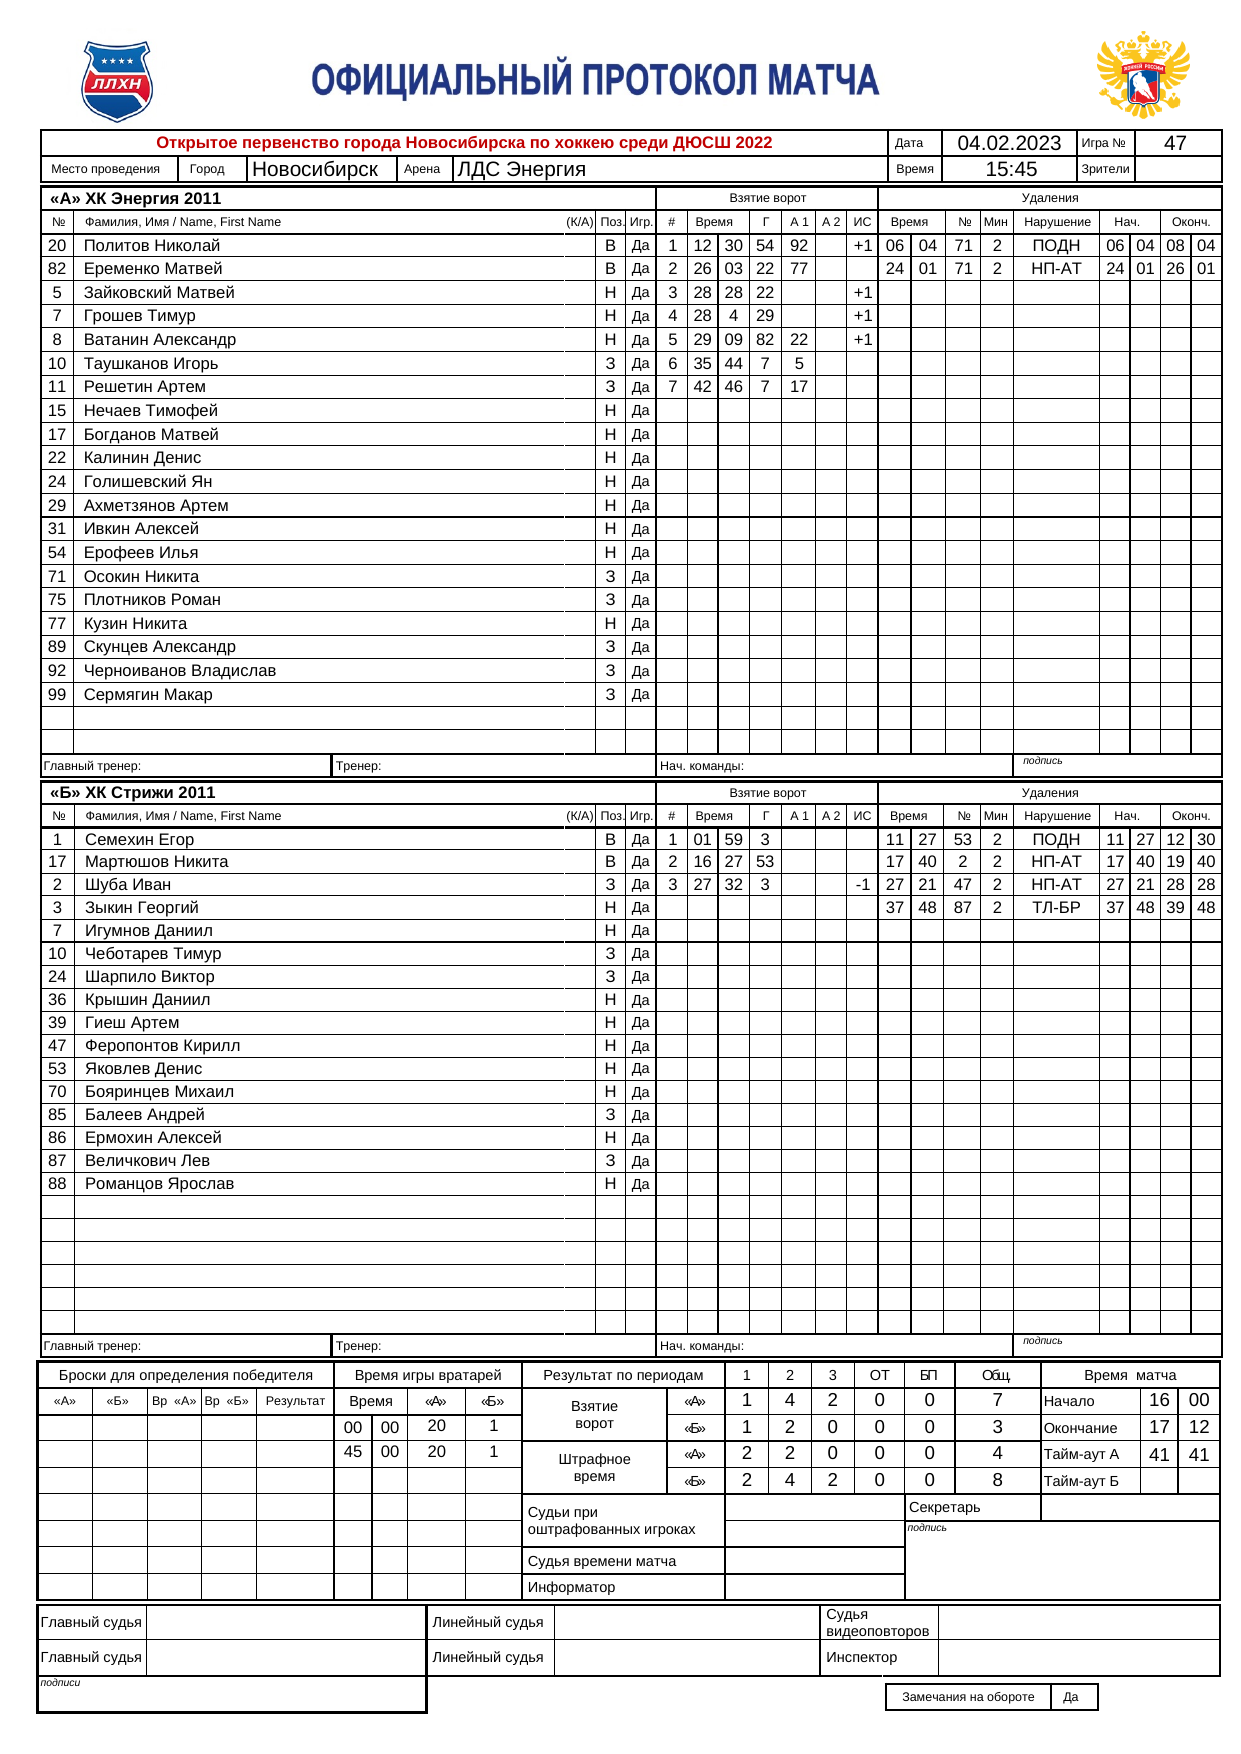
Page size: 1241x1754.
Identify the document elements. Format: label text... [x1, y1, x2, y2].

table_cell [912, 612, 945, 634]
table_cell [1192, 1311, 1221, 1333]
table_cell [75, 1311, 564, 1333]
table_cell [946, 470, 980, 493]
table_cell [912, 1058, 943, 1079]
table_cell 40 [1192, 850, 1221, 872]
table_cell [1192, 966, 1221, 987]
table_cell № [42, 211, 73, 233]
table_cell [1192, 1035, 1221, 1057]
table_cell 15 [42, 399, 73, 422]
table_cell Да [626, 850, 655, 872]
table_cell 86 [42, 1127, 74, 1149]
table_cell Н [596, 494, 625, 516]
table_cell [657, 896, 687, 918]
table_cell 4 [719, 305, 749, 327]
table_cell [1179, 1468, 1219, 1493]
table_cell [939, 1606, 1219, 1639]
table_cell [782, 281, 815, 303]
table_cell [1100, 541, 1129, 564]
table_cell [1141, 1468, 1177, 1493]
table_cell 01 [1131, 257, 1160, 280]
table_cell ТЛ-БР [1014, 896, 1099, 918]
table_cell 2 [981, 850, 1013, 872]
table_cell [847, 565, 877, 587]
table_cell [944, 1219, 980, 1241]
table_cell [912, 943, 943, 964]
table_cell 12 [688, 235, 717, 256]
table_cell 40 [1131, 850, 1160, 872]
table_cell Результат [257, 1389, 333, 1413]
table_cell [750, 896, 781, 918]
table_cell [847, 423, 877, 445]
table_cell [1100, 1311, 1129, 1333]
table_cell [1192, 588, 1221, 611]
table_cell Да [626, 1127, 655, 1149]
table_cell [879, 730, 910, 753]
table_cell [816, 281, 846, 303]
table_cell [719, 1196, 749, 1218]
table_cell Н [596, 1035, 625, 1057]
table_cell [565, 829, 595, 849]
table_cell [1014, 1104, 1099, 1126]
table_cell Да [626, 1150, 655, 1172]
table_cell 7 [750, 376, 781, 398]
table_cell Да [626, 1012, 655, 1033]
table_cell [879, 1196, 910, 1218]
table_cell 28 [719, 281, 749, 303]
table_cell 2 [981, 257, 1013, 280]
table_cell [408, 1547, 465, 1573]
table_cell [816, 1081, 846, 1103]
table_cell [816, 257, 846, 280]
table_cell [847, 1219, 877, 1241]
table_cell Да [626, 1035, 655, 1057]
table_cell 3 [750, 874, 781, 895]
table_cell 53 [944, 829, 980, 849]
table_cell 17 [42, 423, 73, 445]
table_cell [1131, 1150, 1160, 1172]
table_cell [750, 1242, 781, 1264]
table_cell 8 [956, 1468, 1040, 1493]
table_cell [944, 1242, 980, 1264]
table_cell 48 [1192, 896, 1221, 918]
table_cell [657, 588, 687, 611]
table_cell 53 [42, 1058, 74, 1079]
table_cell 1 [42, 829, 74, 849]
table_cell 88 [42, 1173, 74, 1195]
table_cell [944, 1058, 980, 1079]
table_cell [782, 829, 815, 849]
table_cell [847, 966, 877, 987]
table_cell Штрафное время [523, 1442, 666, 1493]
table_cell № [944, 805, 980, 826]
table_cell 29 [42, 494, 73, 516]
table_cell [1131, 1265, 1160, 1287]
table_cell [626, 707, 655, 729]
table_cell [782, 470, 815, 493]
table_cell 22 [782, 328, 815, 351]
table_cell [816, 305, 846, 327]
table_cell [719, 1173, 749, 1195]
table_cell 17 [1100, 850, 1129, 872]
table_cell [1131, 376, 1160, 398]
table_cell [565, 1173, 595, 1195]
table_cell [565, 352, 595, 374]
table_cell 29 [750, 305, 781, 327]
table_cell Н [596, 1058, 625, 1079]
table_cell Да [626, 399, 655, 422]
table_cell [912, 1173, 943, 1195]
table_cell [1161, 1173, 1190, 1195]
table_cell [847, 1173, 877, 1195]
table_cell 40 [912, 850, 943, 872]
table_cell [816, 1012, 846, 1033]
table_cell [1014, 588, 1099, 611]
table_cell Да [626, 683, 655, 706]
table_cell 2 [812, 1389, 854, 1413]
table_cell [981, 518, 1013, 540]
table_cell [816, 423, 846, 445]
table_cell [1014, 943, 1099, 964]
table_cell [912, 494, 945, 516]
table_cell 1 [726, 1415, 768, 1440]
table_cell Чеботарев Тимур [75, 943, 564, 964]
table_cell [750, 1219, 781, 1241]
table_cell [565, 966, 595, 987]
table_cell [981, 565, 1013, 587]
table_cell [565, 1288, 595, 1310]
table_cell [1161, 707, 1190, 729]
table_cell [93, 1574, 147, 1599]
table_cell 17 [42, 850, 74, 872]
table_cell [688, 565, 717, 587]
table_cell Ерофеев Илья [74, 541, 564, 564]
table_cell [1131, 989, 1160, 1011]
table_cell Да [626, 376, 655, 398]
table_cell 0 [905, 1389, 954, 1413]
table_cell 1 [726, 1389, 768, 1413]
table_cell [565, 1035, 595, 1057]
table_cell 04 [912, 235, 945, 256]
table_cell Да [626, 1058, 655, 1079]
table_cell [373, 1574, 407, 1599]
table_cell 92 [42, 659, 73, 682]
table_cell [981, 1311, 1013, 1333]
table_cell Тайм-аут Б [1042, 1468, 1140, 1493]
table_cell [657, 1012, 687, 1033]
table_cell [42, 1288, 74, 1310]
table_cell [39, 1574, 92, 1599]
table_cell [719, 1311, 749, 1333]
table_cell [688, 1058, 717, 1079]
table_cell [335, 1574, 371, 1599]
table_cell [657, 966, 687, 987]
table_cell [688, 966, 717, 987]
table_cell [981, 989, 1013, 1011]
table_cell [912, 683, 945, 706]
table_cell 1 [657, 829, 687, 849]
table_cell [1192, 1196, 1221, 1218]
table_cell [1161, 1150, 1190, 1172]
table_cell [688, 943, 717, 964]
table_cell [816, 636, 846, 658]
table_header Замечания на обороте [887, 1685, 1050, 1709]
table_cell Окончание [1042, 1415, 1140, 1440]
table_cell Н [596, 1127, 625, 1149]
table_cell 2 [657, 257, 687, 280]
table_cell [750, 1265, 781, 1287]
table_cell [565, 257, 595, 280]
table_cell [981, 399, 1013, 422]
table_cell [944, 1196, 980, 1218]
table_cell [657, 1242, 687, 1264]
table_cell [750, 943, 781, 964]
table_header 3 [812, 1363, 854, 1387]
table_cell [912, 565, 945, 587]
table_cell [1100, 494, 1129, 516]
table_cell [1161, 943, 1190, 964]
table_cell [847, 707, 877, 729]
table_cell Мин [981, 805, 1013, 826]
table_cell 7 [657, 376, 687, 398]
table_cell [626, 1311, 655, 1333]
table_cell [202, 1441, 256, 1467]
table_cell [912, 470, 945, 493]
table_cell [565, 470, 595, 493]
table_cell [148, 1494, 201, 1520]
table_cell 71 [946, 257, 980, 280]
table_cell [1014, 281, 1099, 303]
table_cell # [657, 211, 687, 233]
table_cell [879, 989, 910, 1011]
table_cell 21 [1131, 874, 1160, 895]
table_cell [257, 1574, 333, 1599]
table_cell З [596, 1104, 625, 1126]
table_cell Судья видеоповторов [821, 1606, 938, 1639]
table_cell [946, 328, 980, 351]
table_cell [782, 874, 815, 895]
table_cell 5 [657, 328, 687, 351]
table_cell [626, 1196, 655, 1218]
table_cell [466, 1494, 521, 1520]
table_cell [1100, 920, 1129, 941]
table_cell Богданов Матвей [74, 423, 564, 445]
table_cell [657, 636, 687, 658]
table_cell А 1 [782, 211, 815, 233]
table_cell [847, 850, 877, 872]
table_cell 5 [782, 352, 815, 374]
table_cell [1192, 1265, 1221, 1287]
table_cell [688, 1196, 717, 1218]
table_cell [1161, 281, 1190, 303]
table_cell Н [596, 1173, 625, 1195]
table_cell 1 [466, 1416, 521, 1440]
table_cell [657, 541, 687, 564]
table_cell [750, 1081, 781, 1103]
table_cell [565, 1058, 595, 1079]
table_cell 82 [42, 257, 73, 280]
table_cell З [596, 874, 625, 895]
table_cell [1100, 1219, 1129, 1241]
table_cell [335, 1494, 371, 1520]
table_cell [1131, 966, 1160, 987]
table_cell [816, 1104, 846, 1126]
table_cell [1099, 1682, 1220, 1711]
table_cell [74, 707, 564, 729]
table_cell [39, 1441, 92, 1467]
table_cell [1014, 683, 1099, 706]
table_cell Осокин Никита [74, 565, 564, 587]
table_cell +1 [847, 281, 877, 303]
table_cell [981, 943, 1013, 964]
table_cell Главный судья [39, 1640, 146, 1675]
table_cell 7 [956, 1389, 1040, 1413]
table_cell 70 [42, 1081, 74, 1103]
table_cell [879, 423, 910, 445]
table_cell [750, 1035, 781, 1057]
table_cell [1192, 1288, 1221, 1310]
table_cell 16 [688, 850, 717, 872]
table_header Дата [889, 131, 941, 155]
table_cell [719, 659, 749, 682]
table_cell Время [889, 157, 941, 181]
table_cell [782, 943, 815, 964]
table_cell Тренер: [333, 1335, 655, 1356]
table_cell [1014, 352, 1099, 374]
table_cell Время [688, 211, 749, 233]
table_cell «А» [668, 1442, 724, 1467]
table_cell [1192, 659, 1221, 682]
table_cell Да [626, 1173, 655, 1195]
table_cell Время [879, 805, 943, 826]
table_cell [39, 1416, 92, 1440]
table_cell [816, 588, 846, 611]
table_cell [981, 1035, 1013, 1057]
table_cell 2 [769, 1415, 811, 1440]
table_header Игра № [1078, 131, 1134, 155]
table_cell [1161, 1012, 1190, 1033]
table_cell [879, 612, 910, 634]
table_cell Да [626, 565, 655, 587]
table_cell [202, 1521, 256, 1546]
table_cell [912, 659, 945, 682]
table_cell [688, 707, 717, 729]
table_header Открытое первенство города Новосибирска по хоккею среди ДЮСШ 2022 [42, 131, 887, 155]
table_cell [1014, 1242, 1099, 1264]
table_cell 4 [769, 1389, 811, 1413]
table_cell [750, 423, 781, 445]
table_cell [750, 518, 781, 540]
table_cell [1192, 683, 1221, 706]
table_cell [1100, 1058, 1129, 1079]
table_cell 3 [956, 1415, 1040, 1440]
table_cell [657, 989, 687, 1011]
table_cell Мартюшов Никита [75, 850, 564, 872]
table_cell 11 [879, 829, 910, 849]
table_cell [719, 1127, 749, 1149]
table_cell 7 [750, 352, 781, 374]
table_cell [879, 281, 910, 303]
table_cell [782, 518, 815, 540]
table_cell [75, 1288, 564, 1310]
table_cell [1161, 423, 1190, 445]
table_cell [719, 1081, 749, 1103]
table_cell [75, 1242, 564, 1264]
table_cell # [657, 805, 687, 826]
table_cell [1161, 1242, 1190, 1264]
table_cell [847, 541, 877, 564]
table_cell Взятие ворот [523, 1389, 666, 1440]
table_cell [912, 1311, 943, 1333]
table_cell [946, 494, 980, 516]
table_cell [879, 494, 910, 516]
table_cell [719, 966, 749, 987]
table_cell [1192, 1058, 1221, 1079]
table_cell Да [626, 305, 655, 327]
table_cell Нарушение [1014, 805, 1099, 826]
table_cell № [42, 805, 74, 826]
table_cell [688, 1012, 717, 1033]
table_cell [1014, 423, 1099, 445]
table_cell [847, 399, 877, 422]
table_cell [688, 896, 717, 918]
table_cell [879, 1311, 910, 1333]
table_cell [879, 518, 910, 540]
table_cell Да [626, 235, 655, 256]
table_cell Фамилия, Имя / Name, First Name [75, 805, 565, 826]
table_cell [750, 541, 781, 564]
table_cell [847, 257, 877, 280]
table_cell [879, 470, 910, 493]
table_cell 27 [719, 850, 749, 872]
table_cell [912, 1012, 943, 1033]
table_cell [565, 707, 595, 729]
table_cell [657, 1035, 687, 1057]
table_cell [883, 1677, 1220, 1681]
table_cell [782, 588, 815, 611]
table_cell [1192, 943, 1221, 964]
table_cell [596, 730, 625, 753]
table_cell Н [596, 1081, 625, 1103]
table_cell [688, 1242, 717, 1264]
table_cell [1042, 1495, 1219, 1520]
table_cell [1161, 470, 1190, 493]
table_cell [1100, 1242, 1129, 1264]
table_cell [657, 518, 687, 540]
table_cell [981, 1219, 1013, 1241]
table_cell [42, 1242, 74, 1264]
table_cell Г [750, 805, 781, 826]
table_cell Плотников Роман [74, 588, 564, 611]
table_cell Секретарь [906, 1495, 1040, 1520]
table_cell «Б» [93, 1389, 147, 1413]
table_cell Да [626, 423, 655, 445]
table_cell З [596, 588, 625, 611]
table_cell подпись [1014, 1335, 1221, 1356]
table_cell 10 [42, 943, 74, 964]
table_cell А 1 [782, 805, 815, 826]
table_cell [626, 730, 655, 753]
table_cell 35 [688, 352, 717, 374]
table_cell 01 [688, 829, 717, 849]
table_cell [847, 730, 877, 753]
table_cell [1192, 399, 1221, 422]
table_cell 4 [956, 1442, 1040, 1467]
table_cell Н [596, 446, 625, 469]
table_cell [148, 1521, 201, 1546]
table_cell Мин [981, 211, 1013, 233]
table_cell Феропонтов Кирилл [75, 1035, 564, 1057]
table_cell [1161, 612, 1190, 634]
table_cell [1100, 281, 1129, 303]
table_cell [782, 1196, 815, 1218]
table_cell [847, 683, 877, 706]
table_cell [944, 1127, 980, 1149]
table_cell [565, 1265, 595, 1287]
table_cell [816, 470, 846, 493]
table_cell Да [626, 518, 655, 540]
table_cell [750, 989, 781, 1011]
table_cell [1014, 1035, 1099, 1057]
table_cell Грошев Тимур [74, 305, 564, 327]
table_cell [688, 1219, 717, 1241]
table_cell [816, 730, 846, 753]
table_cell 27 [1100, 874, 1129, 895]
table_cell [657, 446, 687, 469]
table_cell [1192, 305, 1221, 327]
table_cell [1192, 376, 1221, 398]
table_cell [981, 1173, 1013, 1195]
table_cell 53 [750, 850, 781, 872]
table_header Броски для определения победителя [39, 1363, 333, 1387]
table_cell [1014, 612, 1099, 634]
table_cell [657, 943, 687, 964]
table_cell [912, 1081, 943, 1103]
table_cell 19 [1161, 850, 1190, 872]
table_cell [1100, 683, 1129, 706]
table_cell Н [596, 281, 625, 303]
table_cell [946, 636, 980, 658]
table_cell Да [626, 281, 655, 303]
table_cell Нарушение [1014, 211, 1099, 233]
table_cell 17 [879, 850, 910, 872]
table_cell [879, 1242, 910, 1264]
table_cell [1131, 1127, 1160, 1149]
table_cell [946, 518, 980, 540]
table_cell [1014, 1058, 1099, 1079]
table_cell ИС [847, 805, 877, 826]
table_cell 44 [719, 352, 749, 374]
table_cell [946, 446, 980, 469]
table_cell [1014, 966, 1099, 987]
table_cell [847, 494, 877, 516]
table_cell [1100, 730, 1129, 753]
table_cell [816, 612, 846, 634]
table_cell 26 [1161, 257, 1190, 280]
table_cell 00 [335, 1416, 371, 1440]
table_cell Шарпило Виктор [75, 966, 564, 987]
table_cell +1 [847, 328, 877, 351]
table_cell 0 [855, 1442, 904, 1467]
table_cell 21 [912, 874, 943, 895]
table_cell [565, 399, 595, 422]
table_cell [719, 1265, 749, 1287]
table_cell [1131, 1219, 1160, 1241]
table_cell [148, 1441, 201, 1467]
table_cell [1100, 989, 1129, 1011]
table_cell [75, 1196, 564, 1218]
table_cell [565, 1219, 595, 1241]
table_cell [912, 730, 945, 753]
table_cell [782, 446, 815, 469]
table_cell [782, 305, 815, 327]
table_header ОТ [855, 1363, 904, 1387]
table_cell [565, 636, 595, 658]
table_cell [719, 989, 749, 1011]
table_cell [912, 966, 943, 987]
table_cell [93, 1494, 147, 1520]
table_cell [912, 446, 945, 469]
table_cell [1136, 157, 1221, 181]
table_cell 8 [42, 328, 73, 351]
table_cell 75 [42, 588, 73, 611]
table_cell 36 [42, 989, 74, 1011]
table_cell 1 [657, 235, 687, 256]
table_cell [1131, 707, 1160, 729]
table_cell 32 [719, 874, 749, 895]
table_cell 71 [946, 235, 980, 256]
table_cell [688, 423, 717, 445]
table_cell [1192, 707, 1221, 729]
table_cell [1100, 470, 1129, 493]
table_cell 12 [1179, 1415, 1219, 1440]
table_cell [565, 989, 595, 1011]
table_cell 22 [42, 446, 73, 469]
table_cell [1161, 376, 1190, 398]
table_cell подпись [906, 1522, 1219, 1599]
table_cell [981, 636, 1013, 658]
table_cell [1161, 989, 1190, 1011]
table_cell [816, 707, 846, 729]
table_cell [688, 612, 717, 634]
table_cell [1100, 565, 1129, 587]
table_cell [335, 1521, 371, 1546]
table_cell [147, 1640, 425, 1675]
table_cell [1192, 1081, 1221, 1103]
table_cell [981, 1150, 1013, 1172]
table_cell [981, 423, 1013, 445]
table_cell 28 [688, 281, 717, 303]
table_cell [782, 494, 815, 516]
table_cell [944, 943, 980, 964]
table_cell [981, 1288, 1013, 1310]
table_cell [74, 730, 564, 753]
table_cell [847, 1242, 877, 1264]
table_cell [1100, 423, 1129, 445]
table_cell [750, 399, 781, 422]
table_cell [912, 1242, 943, 1264]
table_cell Крышин Даниил [75, 989, 564, 1011]
table_cell З [596, 1150, 625, 1172]
table_cell Инспектор [821, 1640, 938, 1675]
table_cell [847, 612, 877, 634]
table_cell [782, 1288, 815, 1310]
table_cell [565, 730, 595, 753]
table_cell НП-АТ [1014, 257, 1099, 280]
table_cell Зыкин Георгий [75, 896, 564, 918]
table_cell [719, 565, 749, 587]
table_cell 2 [812, 1468, 854, 1493]
table_cell [1192, 281, 1221, 303]
table_cell 27 [1131, 829, 1160, 849]
table_cell Черноиванов Владислав [74, 659, 564, 682]
table_cell 39 [42, 1012, 74, 1033]
table_cell [1161, 446, 1190, 469]
table_cell Оконч. [1161, 805, 1221, 826]
table_header БП [905, 1363, 954, 1387]
table_header 2 [769, 1363, 811, 1387]
table_cell [335, 1468, 371, 1493]
table_cell [719, 896, 749, 918]
table_cell 82 [750, 328, 781, 351]
table_cell [657, 1311, 687, 1333]
table_cell [1161, 966, 1190, 987]
table_cell подписи [39, 1677, 425, 1711]
table_cell [782, 707, 815, 729]
table_cell НП-АТ [1014, 850, 1099, 872]
table_cell [93, 1521, 147, 1546]
table_cell Голишевский Ян [74, 470, 564, 493]
table_cell [1161, 1035, 1190, 1057]
table_cell [944, 1265, 980, 1287]
table_cell [565, 1150, 595, 1172]
table_cell [1100, 612, 1129, 634]
table_cell [42, 1265, 74, 1287]
table_cell [1100, 328, 1129, 351]
table_cell [946, 730, 980, 753]
table_cell 46 [719, 376, 749, 398]
table_cell 27 [688, 874, 717, 895]
table_cell [626, 1288, 655, 1310]
table_cell [657, 1196, 687, 1218]
table_cell [981, 920, 1013, 941]
table_cell В [596, 235, 625, 256]
table_cell [1014, 707, 1099, 729]
table_cell Тренер: [333, 755, 655, 776]
table_cell Да [626, 541, 655, 564]
table_cell [1161, 1265, 1190, 1287]
table_cell А 2 [816, 805, 846, 826]
table_cell [1192, 1012, 1221, 1033]
table_cell [946, 683, 980, 706]
table_cell [1192, 1150, 1221, 1172]
table_cell Главный тренер: [42, 755, 330, 776]
table_cell [944, 1173, 980, 1195]
table_cell З [596, 565, 625, 587]
table_header Взятие ворот [657, 188, 877, 209]
table_header Удаления [879, 188, 1221, 209]
table_cell [1161, 494, 1190, 516]
table_cell 2 [944, 850, 980, 872]
table_cell Фамилия, Имя / Name, First Name [74, 211, 565, 233]
table_cell [981, 1242, 1013, 1264]
table_cell [565, 683, 595, 706]
table_cell 89 [42, 636, 73, 658]
table_cell 41 [1179, 1441, 1219, 1467]
table_cell 04 [1192, 235, 1221, 256]
table_cell 4 [657, 305, 687, 327]
table_cell [946, 565, 980, 587]
table_cell [596, 1265, 625, 1287]
table_cell [1192, 518, 1221, 540]
table_cell Линейный судья [428, 1606, 554, 1639]
table_cell [1100, 1035, 1129, 1057]
table_cell [1100, 1265, 1129, 1287]
table_cell [1131, 470, 1160, 493]
table_cell [782, 920, 815, 941]
table_cell [719, 683, 749, 706]
table_cell [596, 1311, 625, 1333]
table_cell [946, 281, 980, 303]
table_cell [657, 612, 687, 634]
table_cell [1100, 518, 1129, 540]
table_cell [912, 541, 945, 564]
table_cell 12 [1161, 829, 1190, 849]
table_cell Время [335, 1389, 407, 1413]
table_cell [726, 1575, 904, 1599]
table_cell [782, 896, 815, 918]
table_cell [750, 470, 781, 493]
table_cell [688, 989, 717, 1011]
table_cell 99 [42, 683, 73, 706]
table_cell 00 [1179, 1389, 1219, 1413]
table_cell [782, 1127, 815, 1149]
table_cell 48 [912, 896, 943, 918]
table_cell [816, 328, 846, 351]
table_cell 92 [782, 235, 815, 256]
table_cell Судья времени матча [523, 1548, 724, 1573]
table_cell [847, 943, 877, 964]
table_cell [408, 1468, 465, 1493]
table_cell [42, 1219, 74, 1241]
table_cell Место проведения [42, 157, 177, 181]
table_cell [1161, 920, 1190, 941]
table_cell [879, 541, 910, 564]
table_cell +1 [847, 235, 877, 256]
table_cell [626, 1219, 655, 1241]
table_cell [847, 588, 877, 611]
table_cell НП-АТ [1014, 874, 1099, 895]
table_cell 28 [1192, 874, 1221, 895]
table_cell 24 [1100, 257, 1129, 280]
table_cell [981, 1058, 1013, 1079]
table_cell [1014, 518, 1099, 540]
table_cell [1100, 1173, 1129, 1195]
table_cell [816, 850, 846, 872]
table_cell [1014, 1219, 1099, 1241]
table_cell [912, 1104, 943, 1126]
table_cell [719, 943, 749, 964]
table_cell [75, 1219, 564, 1241]
table_cell [1192, 565, 1221, 587]
table_cell [816, 518, 846, 540]
table_cell [750, 636, 781, 658]
table_cell [816, 1035, 846, 1057]
table_cell [816, 1058, 846, 1079]
table_cell [466, 1521, 521, 1546]
table_cell [1131, 352, 1160, 374]
table_cell [657, 1219, 687, 1241]
table_cell [688, 494, 717, 516]
table_header «Б» ХК Стрижи 2011 [42, 783, 655, 803]
table_cell 24 [42, 470, 73, 493]
table_cell [912, 1265, 943, 1287]
table_cell [944, 1035, 980, 1057]
table_cell [657, 1127, 687, 1149]
table_cell [688, 1104, 717, 1126]
table_cell [750, 683, 781, 706]
table_cell Романцов Ярослав [75, 1173, 564, 1195]
table_cell [879, 1150, 910, 1172]
table_cell [688, 1311, 717, 1333]
table_cell [1014, 1012, 1099, 1033]
table_cell 2 [981, 874, 1013, 895]
table_cell Да [626, 659, 655, 682]
table_cell [981, 966, 1013, 987]
table_cell [1014, 328, 1099, 351]
table_cell [373, 1547, 407, 1573]
table_cell [42, 707, 73, 729]
table_cell [565, 518, 595, 540]
table_cell [847, 1127, 877, 1149]
table_cell [1100, 588, 1129, 611]
table_cell Главный судья [39, 1606, 146, 1639]
table_cell Да [626, 989, 655, 1011]
table_cell [750, 1104, 781, 1126]
table_cell [688, 446, 717, 469]
table_cell [782, 850, 815, 872]
table_cell [1131, 1035, 1160, 1057]
table_cell [688, 1150, 717, 1172]
table_cell [750, 612, 781, 634]
table_cell [981, 376, 1013, 398]
table_cell [1131, 1242, 1160, 1264]
table_cell [782, 636, 815, 658]
table_cell [202, 1494, 256, 1520]
table_cell 11 [42, 376, 73, 398]
table_cell [93, 1441, 147, 1467]
table_cell [782, 612, 815, 634]
table_cell Да [626, 470, 655, 493]
table_cell [816, 446, 846, 469]
table_cell [565, 305, 595, 327]
table_cell [750, 1127, 781, 1149]
table_cell [657, 920, 687, 941]
table_cell [719, 1242, 749, 1264]
table_cell [912, 399, 945, 422]
table_cell [944, 1081, 980, 1103]
table_cell 41 [1141, 1441, 1177, 1467]
table_cell [688, 541, 717, 564]
table_cell 71 [42, 565, 73, 587]
table_cell [1131, 399, 1160, 422]
table_cell [946, 352, 980, 374]
table_cell Политов Николай [74, 235, 564, 256]
table_cell 4 [769, 1468, 811, 1493]
table_cell [565, 494, 595, 516]
table_cell [719, 1150, 749, 1172]
table_cell Главный тренер: [42, 1335, 330, 1356]
table_cell «Б» [668, 1415, 724, 1440]
table_cell [1100, 399, 1129, 422]
table_cell [719, 1288, 749, 1310]
table_cell [1100, 352, 1129, 374]
table_cell [1131, 1104, 1160, 1126]
table_cell «А» [668, 1389, 724, 1413]
table_cell [782, 1012, 815, 1033]
table_cell [847, 1150, 877, 1172]
table_cell Н [596, 518, 625, 540]
table_cell Н [596, 305, 625, 327]
table_cell [782, 541, 815, 564]
table_cell [1014, 920, 1099, 941]
table_cell [565, 1196, 595, 1218]
table_cell [981, 1196, 1013, 1218]
table_cell [1131, 1012, 1160, 1033]
table_cell [1100, 1104, 1129, 1126]
table_cell [912, 920, 943, 941]
table_cell [719, 1035, 749, 1057]
table_cell Время [879, 211, 945, 233]
table_cell [944, 1104, 980, 1126]
table_cell 87 [42, 1150, 74, 1172]
table_cell [1161, 1104, 1190, 1126]
table_cell Бояринцев Михаил [75, 1081, 564, 1103]
table_cell Зайковский Матвей [74, 281, 564, 303]
table_cell 3 [750, 829, 781, 849]
table_cell [912, 352, 945, 374]
table_cell [719, 518, 749, 540]
table_cell Семехин Егор [75, 829, 564, 849]
table_cell [879, 659, 910, 682]
table_cell [39, 1521, 92, 1546]
table_cell [946, 588, 980, 611]
table_cell [847, 352, 877, 374]
table_cell [944, 1311, 980, 1333]
table_cell [847, 376, 877, 398]
table_cell Да [626, 829, 655, 849]
table_cell 26 [688, 257, 717, 280]
table_cell [1161, 636, 1190, 658]
table_cell [750, 1150, 781, 1172]
table_cell [750, 1311, 781, 1333]
table_cell [626, 1265, 655, 1287]
table_cell [981, 1127, 1013, 1149]
table_cell [1161, 399, 1190, 422]
table_cell [257, 1494, 333, 1520]
table_cell Да [626, 943, 655, 964]
table_cell [1014, 470, 1099, 493]
table_cell [657, 423, 687, 445]
table_cell [912, 423, 945, 445]
table_cell [596, 1196, 625, 1218]
table_cell [946, 612, 980, 634]
table_cell Ермохин Алексей [75, 1127, 564, 1149]
table_cell [847, 1035, 877, 1057]
table_cell [1131, 730, 1160, 753]
table_cell [1131, 281, 1160, 303]
table_cell [596, 1288, 625, 1310]
table_cell [1100, 446, 1129, 469]
table_cell [39, 1547, 92, 1573]
table_cell Поз. [596, 211, 625, 233]
table_cell Нач. команды: [657, 1335, 1012, 1356]
table_cell [782, 1081, 815, 1103]
table_cell [688, 588, 717, 611]
table_cell [565, 423, 595, 445]
table_cell [879, 328, 910, 351]
table_cell [565, 920, 595, 941]
table_cell 77 [782, 257, 815, 280]
table_header Да [1052, 1685, 1097, 1709]
table_cell [1014, 494, 1099, 516]
table_cell 00 [373, 1416, 407, 1440]
table_cell [750, 565, 781, 587]
table_cell [1131, 612, 1160, 634]
table_cell [1131, 446, 1160, 469]
table_cell [93, 1468, 147, 1493]
table_cell [782, 1265, 815, 1287]
table_cell 17 [1141, 1415, 1177, 1440]
table_cell [257, 1521, 333, 1546]
table_cell [1100, 1012, 1129, 1033]
table_cell [147, 1606, 425, 1639]
table_cell ИС [847, 211, 877, 233]
table_cell [782, 1173, 815, 1195]
table_cell [750, 1012, 781, 1033]
table_cell [565, 235, 595, 256]
table_cell № [946, 211, 980, 233]
table_cell [1131, 588, 1160, 611]
table_cell [782, 1242, 815, 1264]
table_cell Да [626, 874, 655, 895]
table_cell (К/А) [565, 805, 595, 826]
table_cell [688, 1035, 717, 1057]
table_cell 01 [1192, 257, 1221, 280]
table_cell 3 [657, 874, 687, 895]
table_cell [257, 1441, 333, 1467]
table_cell [816, 1265, 846, 1287]
table_cell [879, 1265, 910, 1287]
table_cell [565, 659, 595, 682]
table_cell [1131, 1311, 1160, 1333]
table_cell [1131, 305, 1160, 327]
table_cell Оконч. [1161, 211, 1221, 233]
table_cell [688, 659, 717, 682]
table_cell [750, 588, 781, 611]
table_cell [1131, 1196, 1160, 1218]
table_cell 0 [855, 1389, 904, 1413]
table_cell [782, 966, 815, 987]
table_cell [1161, 565, 1190, 587]
table_cell [657, 565, 687, 587]
table_cell [782, 565, 815, 587]
table_cell Н [596, 612, 625, 634]
table_cell [565, 446, 595, 469]
table_cell [1131, 659, 1160, 682]
table_cell [565, 376, 595, 398]
table_cell [816, 235, 846, 256]
table_cell [912, 1035, 943, 1057]
table_cell З [596, 966, 625, 987]
table_cell [782, 399, 815, 422]
table_cell 15:45 [943, 157, 1076, 181]
table_cell [912, 1127, 943, 1149]
table_cell [1100, 376, 1129, 398]
table_cell З [596, 352, 625, 374]
table_cell [981, 352, 1013, 374]
table_cell [816, 1242, 846, 1264]
table_cell [912, 707, 945, 729]
table_cell [1131, 565, 1160, 587]
table_cell 30 [719, 235, 749, 256]
table_cell [879, 399, 910, 422]
table_cell [75, 1265, 564, 1287]
table_cell [981, 1012, 1013, 1033]
table_cell [1014, 636, 1099, 658]
table_cell [912, 1196, 943, 1218]
table_header 1 [726, 1363, 768, 1387]
table_cell [335, 1547, 371, 1573]
table_cell [816, 399, 846, 422]
table_cell [1131, 1058, 1160, 1079]
table_cell [1014, 989, 1099, 1011]
table_cell Н [596, 399, 625, 422]
table_cell [1131, 683, 1160, 706]
table_cell [879, 1219, 910, 1241]
table_cell [1100, 1196, 1129, 1218]
table_header 04.02.2023 [943, 131, 1076, 155]
table_cell [879, 1173, 910, 1195]
table_cell «А» [39, 1389, 92, 1413]
table_cell Да [626, 588, 655, 611]
table_cell Н [596, 896, 625, 918]
picture [5, 28, 1197, 129]
table_cell [1161, 328, 1190, 351]
table_cell Да [626, 920, 655, 941]
table_cell [981, 730, 1013, 753]
table_cell [1131, 1288, 1160, 1310]
table_cell [1161, 683, 1190, 706]
table_cell [657, 730, 687, 753]
table_cell Игр. [626, 805, 655, 826]
table_cell [912, 328, 945, 351]
table_cell 47 [42, 1035, 74, 1057]
table_cell [408, 1494, 465, 1520]
table_cell [782, 1104, 815, 1126]
table_cell [1014, 305, 1099, 327]
table_cell [847, 1012, 877, 1033]
table_cell [981, 659, 1013, 682]
table_cell [596, 1242, 625, 1264]
table_cell [565, 281, 595, 303]
table_cell 31 [42, 518, 73, 540]
table_cell [1014, 1311, 1099, 1333]
table_cell [981, 541, 1013, 564]
table_cell [257, 1547, 333, 1573]
table_cell Да [626, 257, 655, 280]
table_cell 16 [1141, 1389, 1177, 1413]
table_cell 2 [981, 896, 1013, 918]
table_cell 47 [944, 874, 980, 895]
table_cell 5 [42, 281, 73, 303]
table_cell [565, 328, 595, 351]
table_cell [879, 305, 910, 327]
table_cell [373, 1494, 407, 1520]
table_cell [816, 376, 846, 398]
table_cell подпись [1014, 755, 1221, 776]
table_cell [596, 1219, 625, 1241]
table_cell Н [596, 328, 625, 351]
table_cell «Б» [668, 1468, 724, 1493]
table_cell [847, 1311, 877, 1333]
table_header Общ. [956, 1363, 1040, 1387]
table_cell [726, 1521, 904, 1546]
table_cell [912, 1219, 943, 1241]
table_cell [981, 683, 1013, 706]
table_cell [944, 1150, 980, 1172]
table_cell Яковлев Денис [75, 1058, 564, 1079]
table_cell 0 [905, 1442, 954, 1467]
table_cell [879, 943, 910, 964]
table_cell [688, 730, 717, 753]
table_cell [1014, 1173, 1099, 1195]
table_cell ЛДС Энергия [454, 157, 887, 181]
table_cell З [596, 376, 625, 398]
table_cell 45 [335, 1441, 371, 1467]
table_cell [847, 636, 877, 658]
table_cell [816, 1288, 846, 1310]
table_cell [1192, 1219, 1221, 1241]
table_cell [39, 1468, 92, 1493]
table_cell 7 [42, 305, 73, 327]
table_cell Информатор [523, 1575, 724, 1599]
table_cell 59 [719, 829, 749, 849]
table_cell Судьи при оштрафованных игроках [523, 1495, 724, 1546]
table_cell Н [596, 470, 625, 493]
table_cell 3 [657, 281, 687, 303]
table_cell [688, 1173, 717, 1195]
table_cell [912, 1150, 943, 1172]
table_cell [750, 1058, 781, 1079]
table_cell [946, 659, 980, 682]
table_cell Н [596, 541, 625, 564]
table_cell 77 [42, 612, 73, 634]
table_cell [39, 1494, 92, 1520]
table_cell [816, 896, 846, 918]
table_cell [373, 1468, 407, 1493]
table_cell Да [626, 1081, 655, 1103]
table_cell [565, 588, 595, 611]
table_cell [719, 707, 749, 729]
table_cell [816, 829, 846, 849]
table_cell [555, 1640, 819, 1675]
table_cell Ватанин Александр [74, 328, 564, 351]
table_cell [816, 1196, 846, 1218]
table_cell [879, 966, 910, 987]
table_cell [1100, 707, 1129, 729]
table_cell Шуба Иван [75, 874, 564, 895]
table_cell [1100, 1081, 1129, 1103]
table_cell [782, 1311, 815, 1333]
table_cell [42, 1311, 74, 1333]
table_cell [816, 352, 846, 374]
table_cell Да [626, 966, 655, 987]
table_cell [1014, 730, 1099, 753]
table_cell [719, 588, 749, 611]
table_cell Время [688, 805, 749, 826]
table_cell [148, 1468, 201, 1493]
table_cell +1 [847, 305, 877, 327]
table_cell Поз. [596, 805, 625, 826]
table_cell [719, 423, 749, 445]
table_cell [657, 1265, 687, 1287]
table_cell [879, 588, 910, 611]
table_cell [816, 1150, 846, 1172]
table_cell [1192, 1242, 1221, 1264]
table_cell 22 [750, 257, 781, 280]
table_cell [565, 1104, 595, 1126]
table_cell 37 [1100, 896, 1129, 918]
table_cell Да [626, 494, 655, 516]
table_cell З [596, 659, 625, 682]
table_cell [1192, 1127, 1221, 1149]
table_cell [939, 1640, 1219, 1675]
table_cell [981, 305, 1013, 327]
table_cell 20 [408, 1416, 465, 1440]
table_cell [1100, 1150, 1129, 1172]
table_cell [912, 376, 945, 398]
table_cell [626, 1242, 655, 1264]
table_cell [750, 1288, 781, 1310]
table_cell [1014, 1127, 1099, 1149]
table_cell 08 [1161, 235, 1190, 256]
table_cell [657, 707, 687, 729]
table_cell [688, 920, 717, 941]
table_cell 04 [1131, 235, 1160, 256]
table_cell «А» [408, 1389, 465, 1413]
table_cell [1100, 1288, 1129, 1310]
table_cell 00 [373, 1441, 407, 1467]
table_cell [1131, 636, 1160, 658]
table_cell 0 [905, 1468, 954, 1493]
table_cell [750, 920, 781, 941]
table_cell [946, 376, 980, 398]
table_cell [1161, 1196, 1190, 1218]
table_cell Величкович Лев [75, 1150, 564, 1172]
table_cell [782, 989, 815, 1011]
table_cell [408, 1574, 465, 1599]
table_cell [1192, 920, 1221, 941]
table_cell [688, 470, 717, 493]
table_cell [1014, 1288, 1099, 1310]
table_cell 0 [812, 1415, 854, 1440]
table_cell Нач. [1100, 211, 1160, 233]
table_cell [1131, 423, 1160, 445]
table_cell 29 [688, 328, 717, 351]
table_cell [912, 518, 945, 540]
table_cell [946, 399, 980, 422]
table_cell [816, 966, 846, 987]
table_cell 03 [719, 257, 749, 280]
table_cell [257, 1468, 333, 1493]
table_cell 7 [42, 920, 74, 941]
table_cell З [596, 943, 625, 964]
table_cell [981, 612, 1013, 634]
table_cell [750, 659, 781, 682]
table_cell [847, 920, 877, 941]
table_cell [1100, 966, 1129, 987]
table_cell 6 [657, 352, 687, 374]
table_cell 39 [1161, 896, 1190, 918]
table_cell [1131, 494, 1160, 516]
table_cell [1131, 541, 1160, 564]
table_cell [1014, 659, 1099, 682]
table_cell 3 [42, 896, 74, 918]
table_cell 2 [657, 850, 687, 872]
table_cell [565, 1127, 595, 1149]
table_cell [688, 1288, 717, 1310]
table_cell [719, 1012, 749, 1033]
table_cell [565, 1242, 595, 1264]
table_cell 87 [944, 896, 980, 918]
table_cell [1161, 1081, 1190, 1103]
table_cell [1192, 1173, 1221, 1195]
table_cell Тайм-аут А [1042, 1441, 1140, 1467]
table_cell [688, 399, 717, 422]
table_cell З [596, 683, 625, 706]
table_cell 06 [1100, 235, 1129, 256]
table_cell 2 [769, 1442, 811, 1467]
table_cell Да [626, 328, 655, 351]
table_cell [1192, 423, 1221, 445]
table_cell [466, 1468, 521, 1493]
table_cell [1014, 376, 1099, 398]
table_cell [847, 1058, 877, 1079]
table_cell [981, 494, 1013, 516]
table_cell 2 [726, 1442, 768, 1467]
table_cell [688, 1081, 717, 1103]
table_cell Да [626, 896, 655, 918]
table_cell [847, 470, 877, 493]
table_cell [1192, 636, 1221, 658]
table_cell А 2 [816, 211, 846, 233]
table_cell [202, 1468, 256, 1493]
table_cell [565, 612, 595, 634]
table_cell [565, 874, 595, 895]
table_cell [1161, 1311, 1190, 1333]
table_cell [981, 446, 1013, 469]
table_cell 24 [879, 257, 910, 280]
table_cell [879, 1127, 910, 1149]
table_cell З [596, 636, 625, 658]
table_cell [93, 1547, 147, 1573]
table_cell 27 [912, 829, 943, 849]
table_cell Н [596, 423, 625, 445]
table_cell [719, 920, 749, 941]
table_cell [1192, 470, 1221, 493]
table_cell [847, 659, 877, 682]
table_cell Еременко Матвей [74, 257, 564, 280]
table_cell [782, 1219, 815, 1241]
table_cell [1131, 518, 1160, 540]
table_cell Н [596, 920, 625, 941]
table_cell [816, 874, 846, 895]
table_cell [1161, 1127, 1190, 1149]
table_cell 2 [981, 235, 1013, 256]
table_cell 27 [879, 874, 910, 895]
table_cell [657, 1104, 687, 1126]
table_cell [688, 1265, 717, 1287]
table_cell [657, 1150, 687, 1172]
table_cell Да [626, 1104, 655, 1126]
table_cell 37 [879, 896, 910, 918]
table_cell [1192, 541, 1221, 564]
table_cell [782, 1058, 815, 1079]
table_cell [946, 423, 980, 445]
table_cell [726, 1495, 904, 1520]
table_cell [879, 352, 910, 374]
table_cell [428, 1677, 882, 1711]
table_cell [1100, 1127, 1129, 1149]
table_cell [202, 1574, 256, 1599]
table_cell 85 [42, 1104, 74, 1126]
table_cell [466, 1574, 521, 1599]
table_cell 42 [688, 376, 717, 398]
table_cell [1192, 612, 1221, 634]
table_cell [688, 636, 717, 658]
table_cell [782, 1035, 815, 1057]
table_cell Нечаев Тимофей [74, 399, 564, 422]
table_header «А» ХК Энергия 2011 [42, 188, 655, 209]
table_cell [1131, 328, 1160, 351]
table_cell [719, 446, 749, 469]
table_cell [555, 1606, 819, 1639]
table_cell [719, 1058, 749, 1079]
table_cell 28 [1161, 874, 1190, 895]
table_cell В [596, 829, 625, 849]
table_header Время игры вратарей [335, 1363, 521, 1387]
table_cell 10 [42, 352, 73, 374]
table_cell 1 [466, 1441, 521, 1467]
table_cell Да [626, 446, 655, 469]
table_cell [565, 943, 595, 964]
table_cell [944, 966, 980, 987]
table_header 47 [1136, 131, 1221, 155]
table_cell [1014, 446, 1099, 469]
table_cell [912, 588, 945, 611]
table_header Удаления [879, 783, 1221, 803]
table_cell [657, 683, 687, 706]
table_cell [1161, 588, 1190, 611]
table_cell [1014, 1081, 1099, 1103]
table_cell [565, 850, 595, 872]
table_cell 54 [750, 235, 781, 256]
table_cell [1192, 494, 1221, 516]
table_cell [1161, 352, 1190, 374]
table_cell 24 [42, 966, 74, 987]
table_cell [912, 989, 943, 1011]
table_cell [565, 1311, 595, 1333]
table_cell [879, 1058, 910, 1079]
table_cell [750, 730, 781, 753]
table_cell [879, 636, 910, 658]
table_cell [816, 1219, 846, 1241]
table_cell [719, 1219, 749, 1241]
table_cell [847, 829, 877, 849]
table_cell [981, 1081, 1013, 1103]
table_cell [719, 399, 749, 422]
table_cell [750, 1173, 781, 1195]
table_cell [816, 1311, 846, 1333]
table_cell [257, 1416, 333, 1440]
table_cell [847, 1265, 877, 1287]
table_cell [879, 1035, 910, 1057]
table_cell Новосибирск [248, 157, 396, 181]
table_cell Гиеш Артем [75, 1012, 564, 1033]
table_cell В [596, 257, 625, 280]
table_cell Н [596, 989, 625, 1011]
table_cell 0 [855, 1468, 904, 1493]
table_cell [565, 541, 595, 564]
table_cell [719, 1104, 749, 1126]
table_cell [879, 565, 910, 587]
table_cell [1014, 565, 1099, 587]
table_cell [912, 281, 945, 303]
table_cell [981, 588, 1013, 611]
table_cell [847, 1196, 877, 1218]
table_cell [879, 920, 910, 941]
table_cell [981, 1104, 1013, 1126]
table_cell 09 [719, 328, 749, 351]
table_cell [565, 1081, 595, 1103]
table_cell «Б » [466, 1389, 521, 1413]
table_cell [1192, 328, 1221, 351]
table_cell [944, 989, 980, 1011]
table_cell [596, 707, 625, 729]
table_cell [847, 1104, 877, 1126]
table_cell 0 [905, 1415, 954, 1440]
table_cell Скунцев Александр [74, 636, 564, 658]
table_cell [816, 989, 846, 1011]
table_cell [981, 328, 1013, 351]
table_cell ПОДН [1014, 235, 1099, 256]
table_cell [565, 565, 595, 587]
table_cell Игумнов Даниил [75, 920, 564, 941]
table_cell Город [179, 157, 246, 181]
table_cell [816, 659, 846, 682]
table_cell 2 [981, 829, 1013, 849]
table_cell [657, 470, 687, 493]
table_cell [719, 494, 749, 516]
table_cell 11 [1100, 829, 1129, 849]
table_cell 30 [1192, 829, 1221, 849]
table_cell Ахметзянов Артем [74, 494, 564, 516]
table_cell 28 [688, 305, 717, 327]
table_cell [719, 541, 749, 564]
table_cell [944, 920, 980, 941]
table_cell [202, 1416, 256, 1440]
table_cell [981, 470, 1013, 493]
table_cell [726, 1548, 904, 1573]
table_cell [148, 1416, 201, 1440]
table_cell [750, 966, 781, 987]
table_cell 2 [42, 874, 74, 895]
table_cell 2 [726, 1468, 768, 1493]
table_cell Калинин Денис [74, 446, 564, 469]
table_cell Решетин Артем [74, 376, 564, 398]
table_cell [1014, 1150, 1099, 1172]
table_cell [782, 730, 815, 753]
table_cell В [596, 850, 625, 872]
table_cell Нач. [1100, 805, 1160, 826]
table_cell [1192, 730, 1221, 753]
table_cell [750, 1196, 781, 1218]
table_cell -1 [847, 874, 877, 895]
table_cell Нач. команды: [657, 755, 1012, 776]
table_cell [879, 1081, 910, 1103]
table_cell 22 [750, 281, 781, 303]
table_cell [1100, 636, 1129, 658]
table_cell 06 [879, 235, 910, 256]
table_cell ПОДН [1014, 829, 1099, 849]
table_cell [981, 707, 1013, 729]
table_header Взятие ворот [657, 783, 877, 803]
table_cell [42, 730, 73, 753]
table_cell [148, 1547, 201, 1573]
table_cell [657, 1058, 687, 1079]
table_cell [782, 683, 815, 706]
table_cell 01 [912, 257, 945, 280]
table_cell [879, 1012, 910, 1033]
table_cell Кузин Никита [74, 612, 564, 634]
table_cell [657, 494, 687, 516]
table_cell [879, 683, 910, 706]
table_cell [912, 1288, 943, 1310]
table_cell [1014, 1196, 1099, 1218]
table_cell [816, 943, 846, 964]
table_cell [946, 305, 980, 327]
table_cell [657, 1288, 687, 1310]
table_cell [373, 1521, 407, 1546]
table_cell Да [626, 612, 655, 634]
table_cell [912, 636, 945, 658]
table_cell [944, 1288, 980, 1310]
table_cell [1161, 305, 1190, 327]
table_cell [1161, 518, 1190, 540]
table_cell [847, 896, 877, 918]
table_cell [408, 1521, 465, 1546]
table_cell 48 [1131, 896, 1160, 918]
table_cell [657, 1173, 687, 1195]
table_cell [912, 305, 945, 327]
table_cell [1131, 943, 1160, 964]
table_cell Балеев Андрей [75, 1104, 564, 1126]
table_cell [719, 470, 749, 493]
table_cell [1161, 541, 1190, 564]
table_cell [847, 518, 877, 540]
table_cell [1014, 1265, 1099, 1287]
table_cell [782, 1150, 815, 1172]
table_cell [816, 683, 846, 706]
table_cell [657, 399, 687, 422]
table_cell [782, 423, 815, 445]
table_cell [719, 730, 749, 753]
table_cell [93, 1416, 147, 1440]
table_cell [202, 1547, 256, 1573]
table_cell Игр. [626, 211, 655, 233]
table_cell [688, 683, 717, 706]
table_cell [816, 541, 846, 564]
table_cell 20 [42, 235, 73, 256]
table_cell Вр «Б» [202, 1389, 256, 1413]
table_cell [565, 1012, 595, 1033]
table_cell [816, 1127, 846, 1149]
table_cell [981, 281, 1013, 303]
table_cell [750, 494, 781, 516]
table_cell Сермягин Макар [74, 683, 564, 706]
table_cell [1192, 352, 1221, 374]
table_cell Да [626, 636, 655, 658]
table_cell [946, 541, 980, 564]
table_cell [1131, 1173, 1160, 1195]
table_cell [847, 989, 877, 1011]
table_cell 17 [782, 376, 815, 398]
table_cell 20 [408, 1441, 465, 1467]
table_cell [1161, 1058, 1190, 1079]
table_cell [750, 707, 781, 729]
table_cell [879, 446, 910, 469]
table_cell Зрители [1078, 157, 1134, 181]
table_cell [1161, 1288, 1190, 1310]
table_cell Да [626, 352, 655, 374]
table_cell [816, 920, 846, 941]
table_cell [1131, 1081, 1160, 1103]
table_cell [750, 446, 781, 469]
table_cell [879, 707, 910, 729]
table_cell [1161, 1219, 1190, 1241]
table_cell Вр «А» [148, 1389, 201, 1413]
table_cell [816, 565, 846, 587]
table_cell [944, 1012, 980, 1033]
table_cell Н [596, 1012, 625, 1033]
table_cell [688, 518, 717, 540]
table_cell 0 [812, 1442, 854, 1467]
table_cell [657, 1081, 687, 1103]
table_header Время матча [1042, 1363, 1219, 1387]
table_cell [657, 659, 687, 682]
table_cell 54 [42, 541, 73, 564]
table_cell [946, 707, 980, 729]
table_cell [816, 494, 846, 516]
table_cell 0 [855, 1415, 904, 1440]
table_cell [1161, 659, 1190, 682]
table_cell Линейный судья [428, 1640, 554, 1675]
table_cell [847, 446, 877, 469]
table_header Результат по периодам [523, 1363, 724, 1387]
table_cell [1100, 943, 1129, 964]
table_cell [981, 1265, 1013, 1287]
table_cell [719, 636, 749, 658]
table_cell Арена [398, 157, 452, 181]
table_cell [782, 659, 815, 682]
table_cell [1161, 730, 1190, 753]
table_cell [847, 1081, 877, 1103]
table_cell [816, 1173, 846, 1195]
table_cell Ивкин Алексей [74, 518, 564, 540]
table_cell [879, 376, 910, 398]
table_cell Г [750, 211, 781, 233]
table_cell [1192, 989, 1221, 1011]
table_cell [879, 1104, 910, 1126]
table_cell [1131, 920, 1160, 941]
table_cell (К/А) [565, 211, 595, 233]
table_cell [148, 1574, 201, 1599]
table_cell [466, 1547, 521, 1573]
table_cell Таушканов Игорь [74, 352, 564, 374]
table_cell Начало [1042, 1389, 1140, 1413]
table_cell [1014, 399, 1099, 422]
table_cell [1192, 1104, 1221, 1126]
table_cell [1014, 541, 1099, 564]
table_cell [42, 1196, 74, 1218]
table_cell [719, 612, 749, 634]
table_cell [1100, 305, 1129, 327]
table_cell [879, 1288, 910, 1310]
table_cell [1192, 446, 1221, 469]
table_cell [847, 1288, 877, 1310]
table_cell [1100, 659, 1129, 682]
table_cell [688, 1127, 717, 1149]
table_cell [565, 896, 595, 918]
